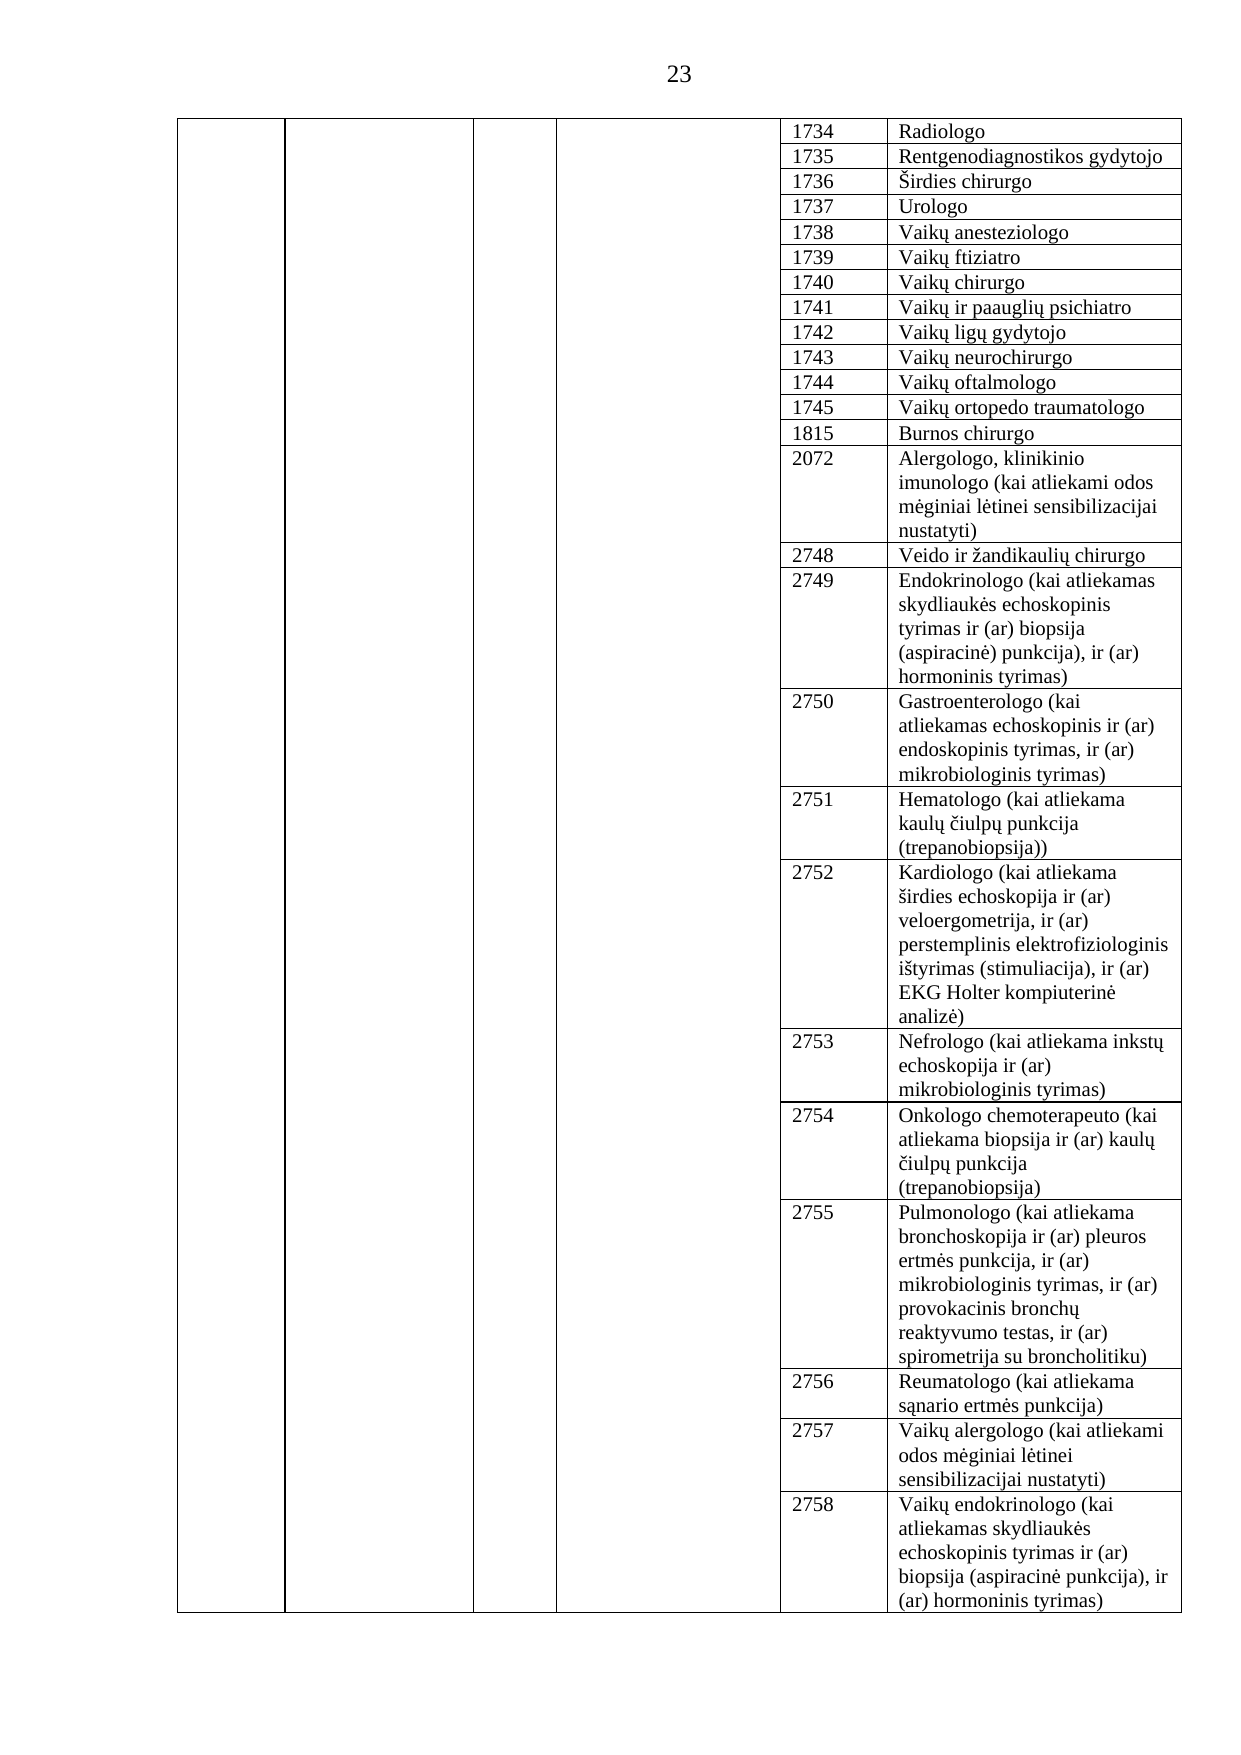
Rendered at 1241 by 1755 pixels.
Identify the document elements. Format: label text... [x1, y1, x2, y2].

table_cell 2755 [781, 1200, 887, 1368]
table_cell 1739 [781, 245, 887, 269]
table_cell Urologo [888, 195, 1181, 218]
table_cell Alergologo, klinikinio imunologo (kai atliekami odos mėginiai lėtinei sensibilizacijai nustatyti) [888, 446, 1181, 542]
table_cell Veido ir žandikaulių chirurgo [888, 543, 1181, 567]
table_cell Vaikų ligų gydytojo [888, 320, 1181, 344]
table_cell 1815 [781, 420, 887, 444]
table_cell Burnos chirurgo [888, 420, 1181, 444]
table_cell 2748 [781, 543, 887, 567]
table_cell Vaikų chirurgo [888, 270, 1181, 294]
table_cell 1740 [781, 270, 887, 294]
table_cell Radiologo [888, 119, 1181, 143]
table_cell Kardiologo (kai atliekama širdies echoskopija ir (ar) veloergometrija, ir (ar) perstemplinis elektrofiziologinis ištyrimas (stimuliacija), ir (ar) EKG Holter kompiuterinė analizė) [888, 860, 1181, 1028]
table_cell 1742 [781, 320, 887, 344]
table_cell [557, 119, 780, 1612]
table_cell 2072 [781, 446, 887, 542]
table_cell 1743 [781, 345, 887, 369]
table_cell 1741 [781, 295, 887, 319]
table_cell 1744 [781, 370, 887, 394]
table_cell Vaikų ftiziatro [888, 245, 1181, 269]
table_cell [474, 119, 556, 1612]
table_cell Vaikų alergologo (kai atliekami odos mėginiai lėtinei sensibilizacijai nustatyti) [888, 1419, 1181, 1491]
table_cell Nefrologo (kai atliekama inkstų echoskopija ir (ar) mikrobiologinis tyrimas) [888, 1029, 1181, 1101]
table_cell Gastroenterologo (kai atliekamas echoskopinis ir (ar) endoskopinis tyrimas, ir (ar) mikrobiologinis tyrimas) [888, 689, 1181, 786]
table_cell 2751 [781, 787, 887, 859]
table_cell 2758 [781, 1492, 887, 1612]
table_cell 2753 [781, 1029, 887, 1101]
table_cell Reumatologo (kai atliekama sąnario ertmės punkcija) [888, 1369, 1181, 1417]
table_cell Vaikų ir paauglių psichiatro [888, 295, 1181, 319]
table_cell Pulmonologo (kai atliekama bronchoskopija ir (ar) pleuros ertmės punkcija, ir (ar) mikrobiologinis tyrimas, ir (ar) provokacinis bronchų reaktyvumo testas, ir (ar) spirometrija su broncholitiku) [888, 1200, 1181, 1368]
table_cell [178, 119, 284, 1612]
table_cell [286, 119, 473, 1612]
table_cell 1745 [781, 395, 887, 419]
table_cell Vaikų anesteziologo [888, 220, 1181, 244]
table_cell Hematologo (kai atliekama kaulų čiulpų punkcija (trepanobiopsija)) [888, 787, 1181, 859]
table_cell Vaikų endokrinologo (kai atliekamas skydliaukės echoskopinis tyrimas ir (ar) biopsija (aspiracinė punkcija), ir (ar) hormoninis tyrimas) [888, 1492, 1181, 1612]
table_cell 1737 [781, 195, 887, 218]
table_cell Vaikų neurochirurgo [888, 345, 1181, 369]
table_cell 1736 [781, 169, 887, 193]
table_cell 1734 [781, 119, 887, 143]
table_cell 2750 [781, 689, 887, 786]
table_cell 1738 [781, 220, 887, 244]
table_cell 2752 [781, 860, 887, 1028]
table_cell Širdies chirurgo [888, 169, 1181, 193]
table_cell 2757 [781, 1419, 887, 1491]
table_cell Endokrinologo (kai atliekamas skydliaukės echoskopinis tyrimas ir (ar) biopsija (aspiracinė) punkcija), ir (ar) hormoninis tyrimas) [888, 568, 1181, 688]
table_cell 2756 [781, 1369, 887, 1417]
table_cell 2749 [781, 568, 887, 688]
table_cell Vaikų oftalmologo [888, 370, 1181, 394]
table_cell 1735 [781, 144, 887, 168]
table_cell 2754 [781, 1103, 887, 1199]
table_cell Vaikų ortopedo traumatologo [888, 395, 1181, 419]
table_cell Rentgenodiagnostikos gydytojo [888, 144, 1181, 168]
table_cell Onkologo chemoterapeuto (kai atliekama biopsija ir (ar) kaulų čiulpų punkcija (trepanobiopsija) [888, 1103, 1181, 1199]
